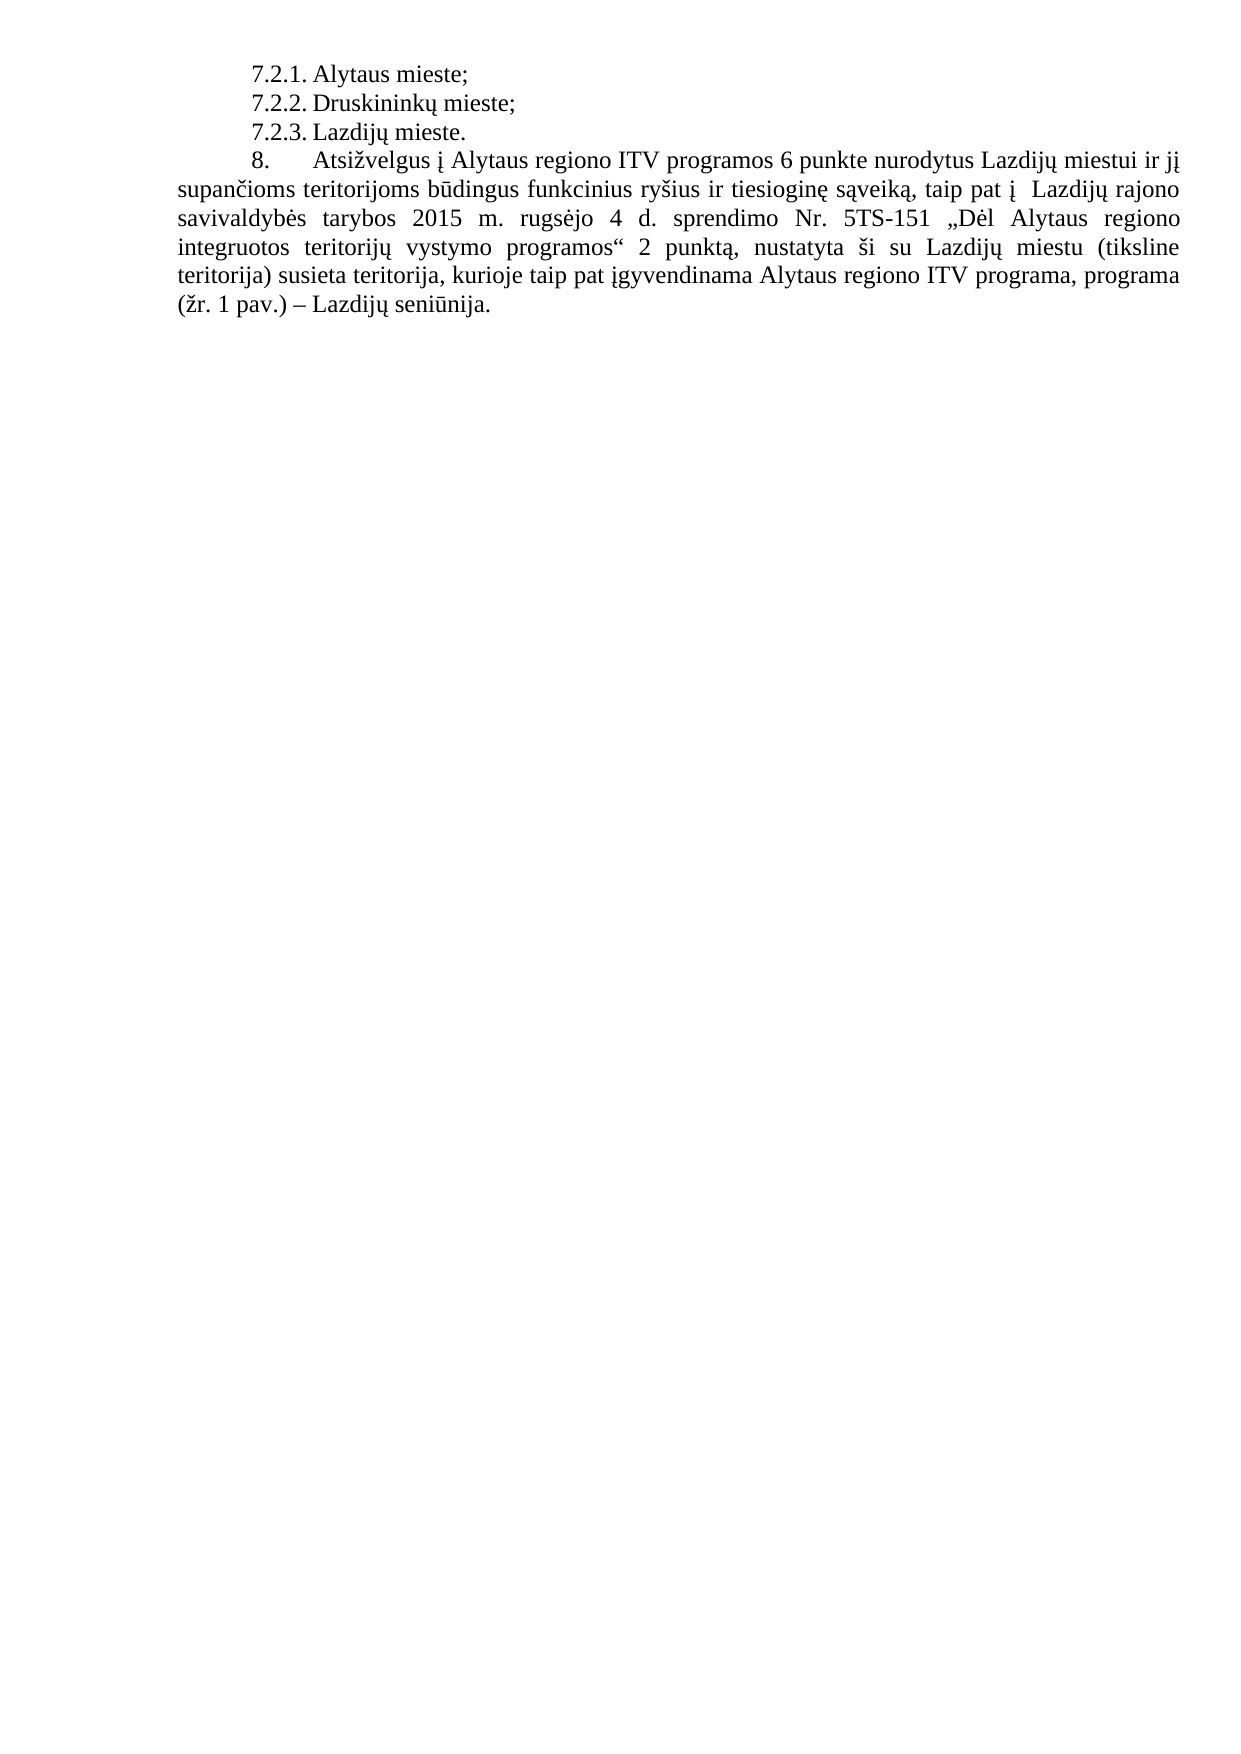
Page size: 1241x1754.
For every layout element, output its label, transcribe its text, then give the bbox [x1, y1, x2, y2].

text 7.2.2. Druskininkų mieste; [177, 88, 1181, 117]
text 8. Atsižvelgus į Alytaus regiono ITV programos 6 punkte nurodytus Lazdijų miestui ir jį supančioms teritorijoms būdingus funkcinius ryšius ir tiesioginę sąveiką, taip pat į Lazdijų rajono savivaldybės tarybos 2015 m. rugsėjo 4 d. sprendimo Nr. 5TS-151 „Dėl Alytaus regiono integruotos teritorijų vystymo programos“ 2 punktą, nustatyta ši su Lazdijų miestu (tiksline teritorija) susieta teritorija, kurioje taip pat įgyvendinama Alytaus regiono ITV programa, programa (žr. 1 pav.) – Lazdijų seniūnija. [177, 145, 1181, 318]
text 7.2.3. Lazdijų mieste. [177, 117, 1181, 145]
text 7.2.1. Alytaus mieste; [177, 59, 1181, 88]
